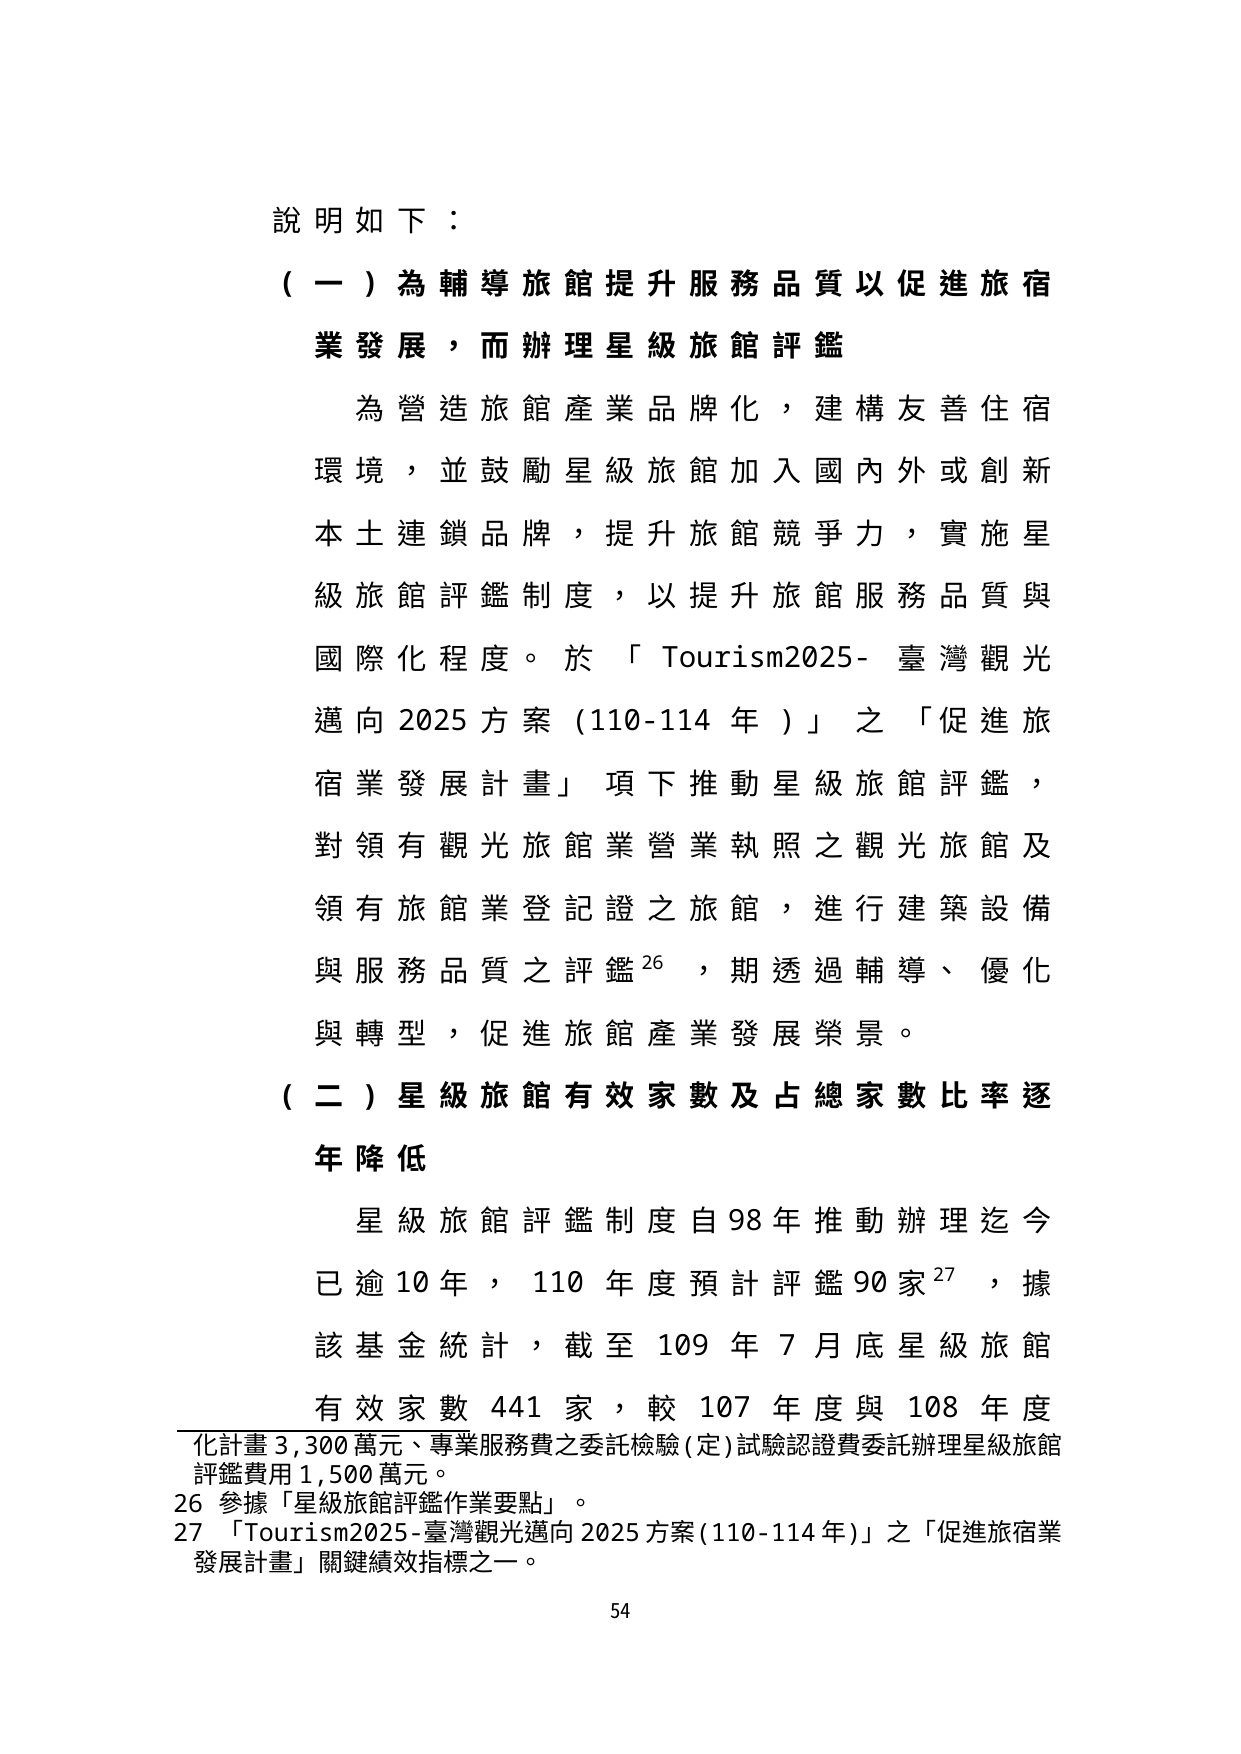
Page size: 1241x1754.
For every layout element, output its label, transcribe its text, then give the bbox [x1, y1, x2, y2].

text 星級旅館評鑑制度自98年推動辦理迄今已逾10年，110年度預計評鑑90家，據該基金統計，截至109年7月底星級旅館有效家數441家，較107年度與108年度 [271, 1177, 1058, 1427]
text (一)為輔導旅館提升服務品質以促進旅宿業發展，而辦理星級旅館評鑑 [242, 240, 1058, 365]
text 「勞務成本」：預算書第4-26頁捐助補助與獎助之補助政府機關(構)補助地方政府辦理提升旅宿業服務品質…750萬元、第4-27頁捐助國內團體之促進旅宿業發展計畫9,450萬元、補助旅宿業相關公(協)會等相關機構團體辦理提升旅宿業服務品質…750萬元。「行銷及業務費用」：第4-33頁印刷裝訂與廣告費之業務宣導費促進旅宿業發展計畫之辦理星級旅館宣傳案1,000萬元、第4-35頁一般服務費之代理(辦)費促進旅宿業發展計畫之辦理星級旅館品牌化計畫3,300萬元、專業服務費之委託檢驗(定)試驗認證費委託辦理星級旅館評鑑費用1,500萬元。 [173, 1431, 1063, 1489]
text 為營造旅館產業品牌化，建構友善住宿環境，並鼓勵星級旅館加入國內外或創新本土連鎖品牌，提升旅館競爭力，實施星級旅館評鑑制度，以提升旅館服務品質與國際化程度。於「Tourism2025-臺灣觀光邁向2025方案(110-114年)」之「促進旅宿業發展計畫」項下推動星級旅館評鑑，對領有觀光旅館業營業執照之觀光旅館及領有旅館業登記證之旅館，進行建築設備與服務品質之評鑑，期透過輔導、優化與轉型，促進旅館產業發展榮景。 [271, 365, 1058, 1052]
text 「Tourism2025-臺灣觀光邁向2025方案(110-114年)」之「促進旅宿業發展計畫」關鍵績效指標之一。 [173, 1518, 1063, 1577]
text 觀光基金110年度預算案編列促進旅宿業發展、提升服務品質、辦理星級旅館宣傳案、星級旅館品牌化計畫、委託辦理星級旅館評鑑等相關經費，合計約1億6,750萬元，說明如下： [242, 177, 1058, 240]
text 參據「星級旅館評鑑作業要點」。 [173, 1489, 1063, 1518]
text (二)星級旅館有效家數及占總家數比率逐年降低 [242, 1052, 1058, 1177]
